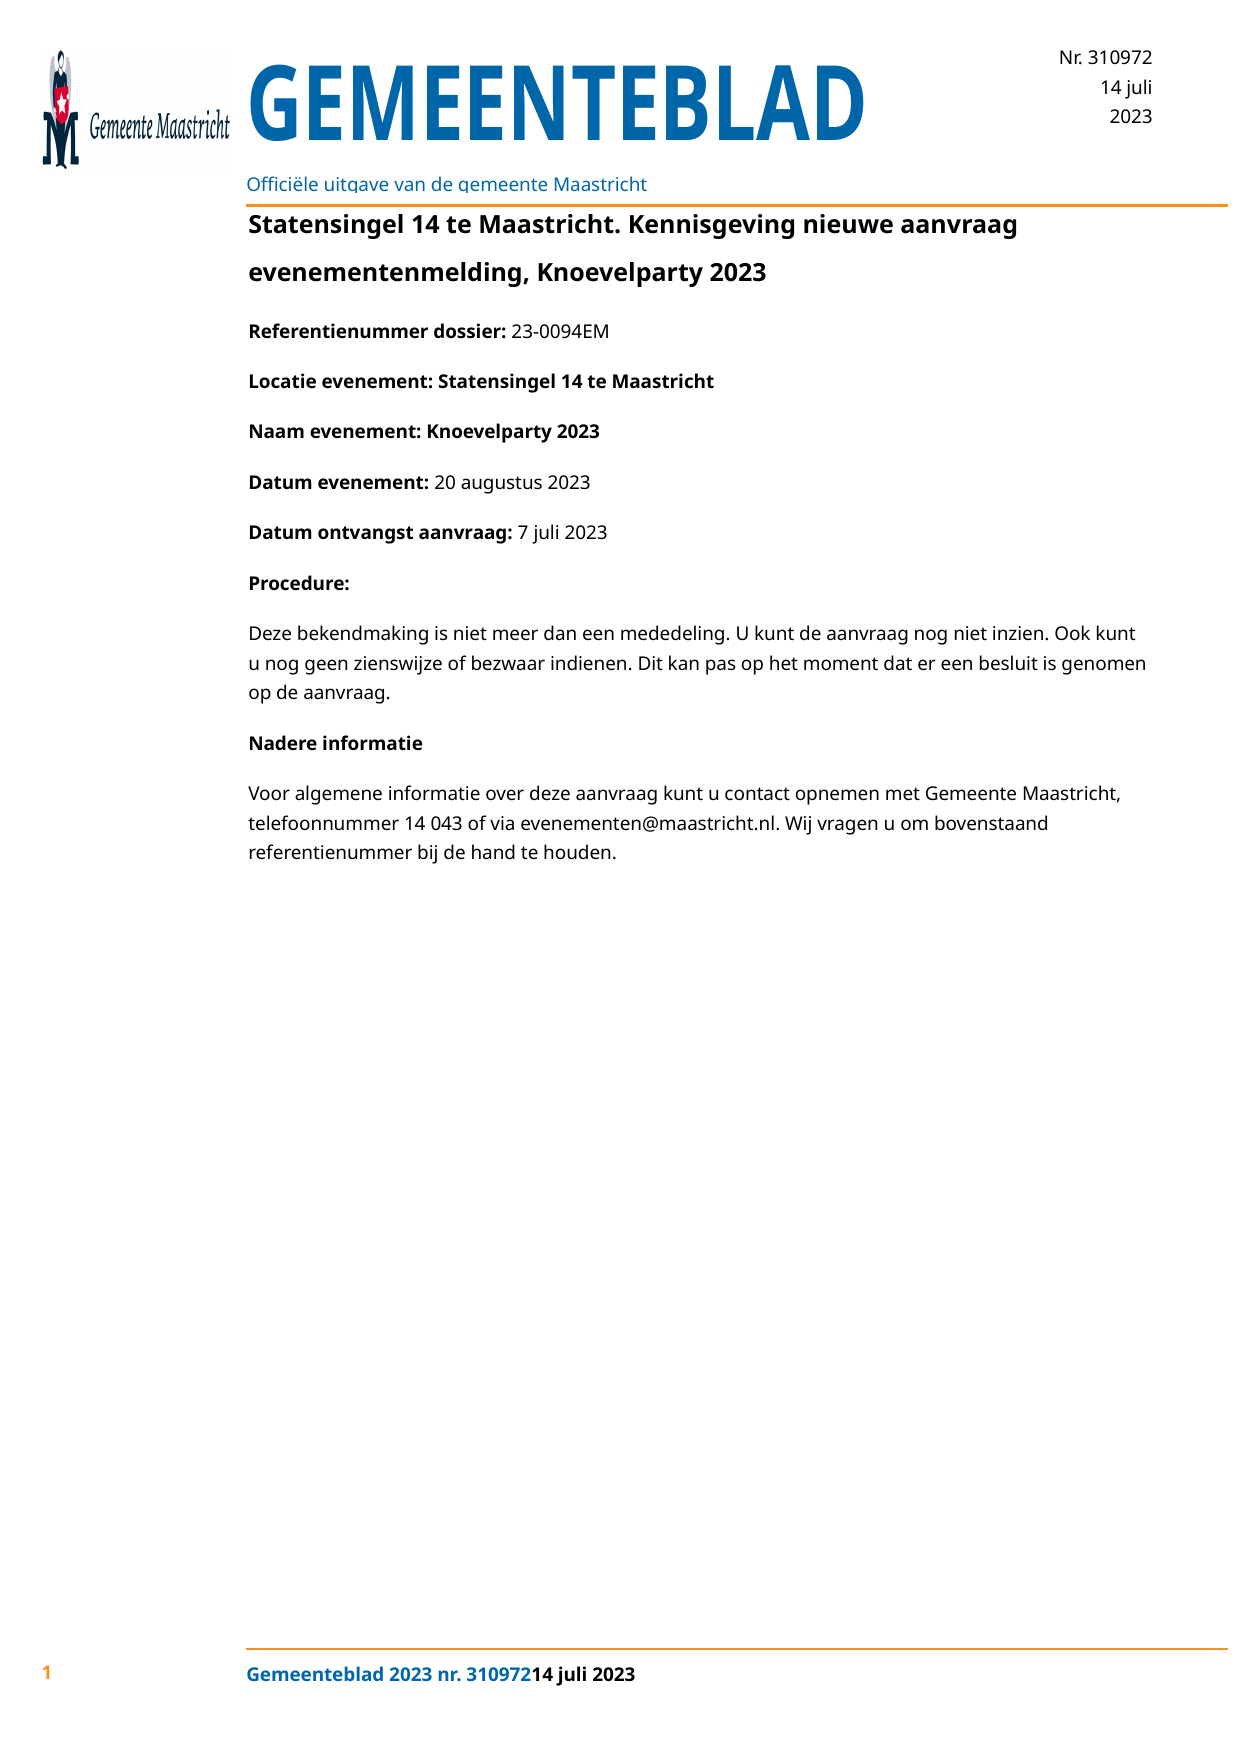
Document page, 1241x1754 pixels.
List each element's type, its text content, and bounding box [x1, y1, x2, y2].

text Naam evenement: Knoevelparty 2023 [248, 419, 1152, 444]
text Deze bekendmaking is niet meer dan een mededeling. U kunt de aanvraag nog niet inzien. Ook kunt u nog geen zienswijze of bezwaar indienen. Dit kan pas op het moment dat er een besluit is genomen op de aanvraag. [248, 620, 1152, 705]
text Procedure: [248, 570, 1152, 596]
text Statensingel 14 te Maastricht. Kennisgeving nieuwe aanvraag evenementenmelding, Knoevelparty 2023 [248, 207, 1152, 288]
text Datum ontvangst aanvraag: 7 juli 2023 [248, 519, 1152, 545]
picture [41, 47, 231, 172]
text Referentienummer dossier: 23-0094EM [248, 318, 1152, 344]
text Datum evenement: 20 augustus 2023 [248, 469, 1152, 495]
text Nadere informatie [248, 730, 1152, 756]
text Locatie evenement: Statensingel 14 te Maastricht [248, 368, 1152, 394]
text Voor algemene informatie over deze aanvraag kunt u contact opnemen met Gemeente Maastricht, telefoonnummer 14 043 of via evenementen@maastricht.nl. Wij vragen u om bovenstaand referentienummer bij de hand te houden. [248, 780, 1152, 865]
